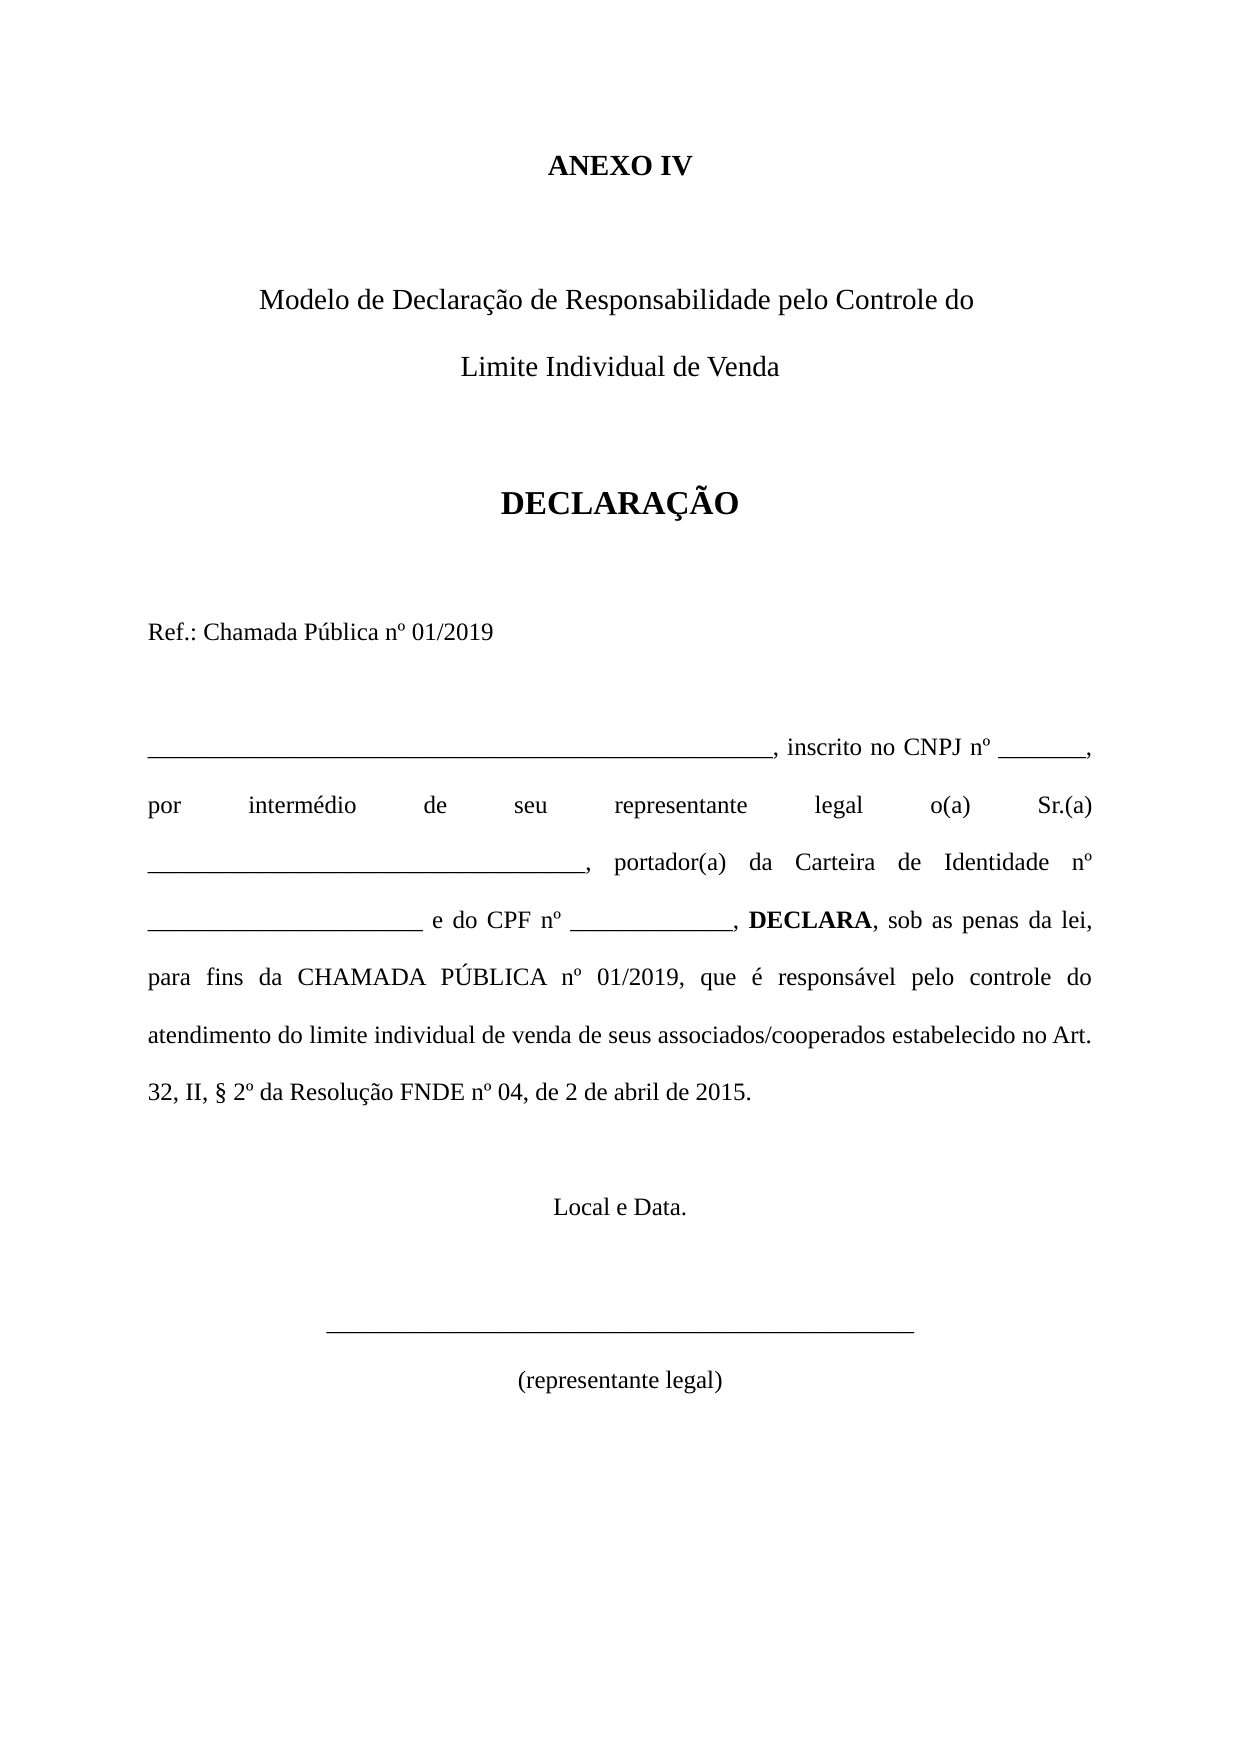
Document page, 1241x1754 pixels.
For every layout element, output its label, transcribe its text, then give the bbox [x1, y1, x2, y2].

text __________________________________________________, inscrito no CNPJ nº _______, por intermédio de seu representante legal o(a) Sr.(a) ___________________________________, portador(a) da Carteira de Identidade nº ______________________ e do CPF nº _____________, DECLARA, sob as penas da lei, para fins da CHAMADA PÚBLICA nº 01/2019, que é responsável pelo controle do atendimento do limite individual de venda de seus associados/cooperados estabelecido no Art. 32, II, § 2º da Resolução FNDE nº 04, de 2 de abril de 2015. [148, 732, 1093, 1106]
text _______________________________________________ [148, 1307, 1093, 1336]
text Limite Individual de Venda [148, 349, 1093, 382]
text DECLARAÇÃO [148, 483, 1093, 521]
text Local e Data. [148, 1192, 1093, 1221]
text (representante legal) [148, 1365, 1093, 1393]
text Ref.: Chamada Pública nº 01/2019 [148, 617, 1093, 646]
text Modelo de Declaração de Responsabilidade pelo Controle do [148, 282, 1093, 315]
text ANEXO IV [148, 148, 1093, 181]
